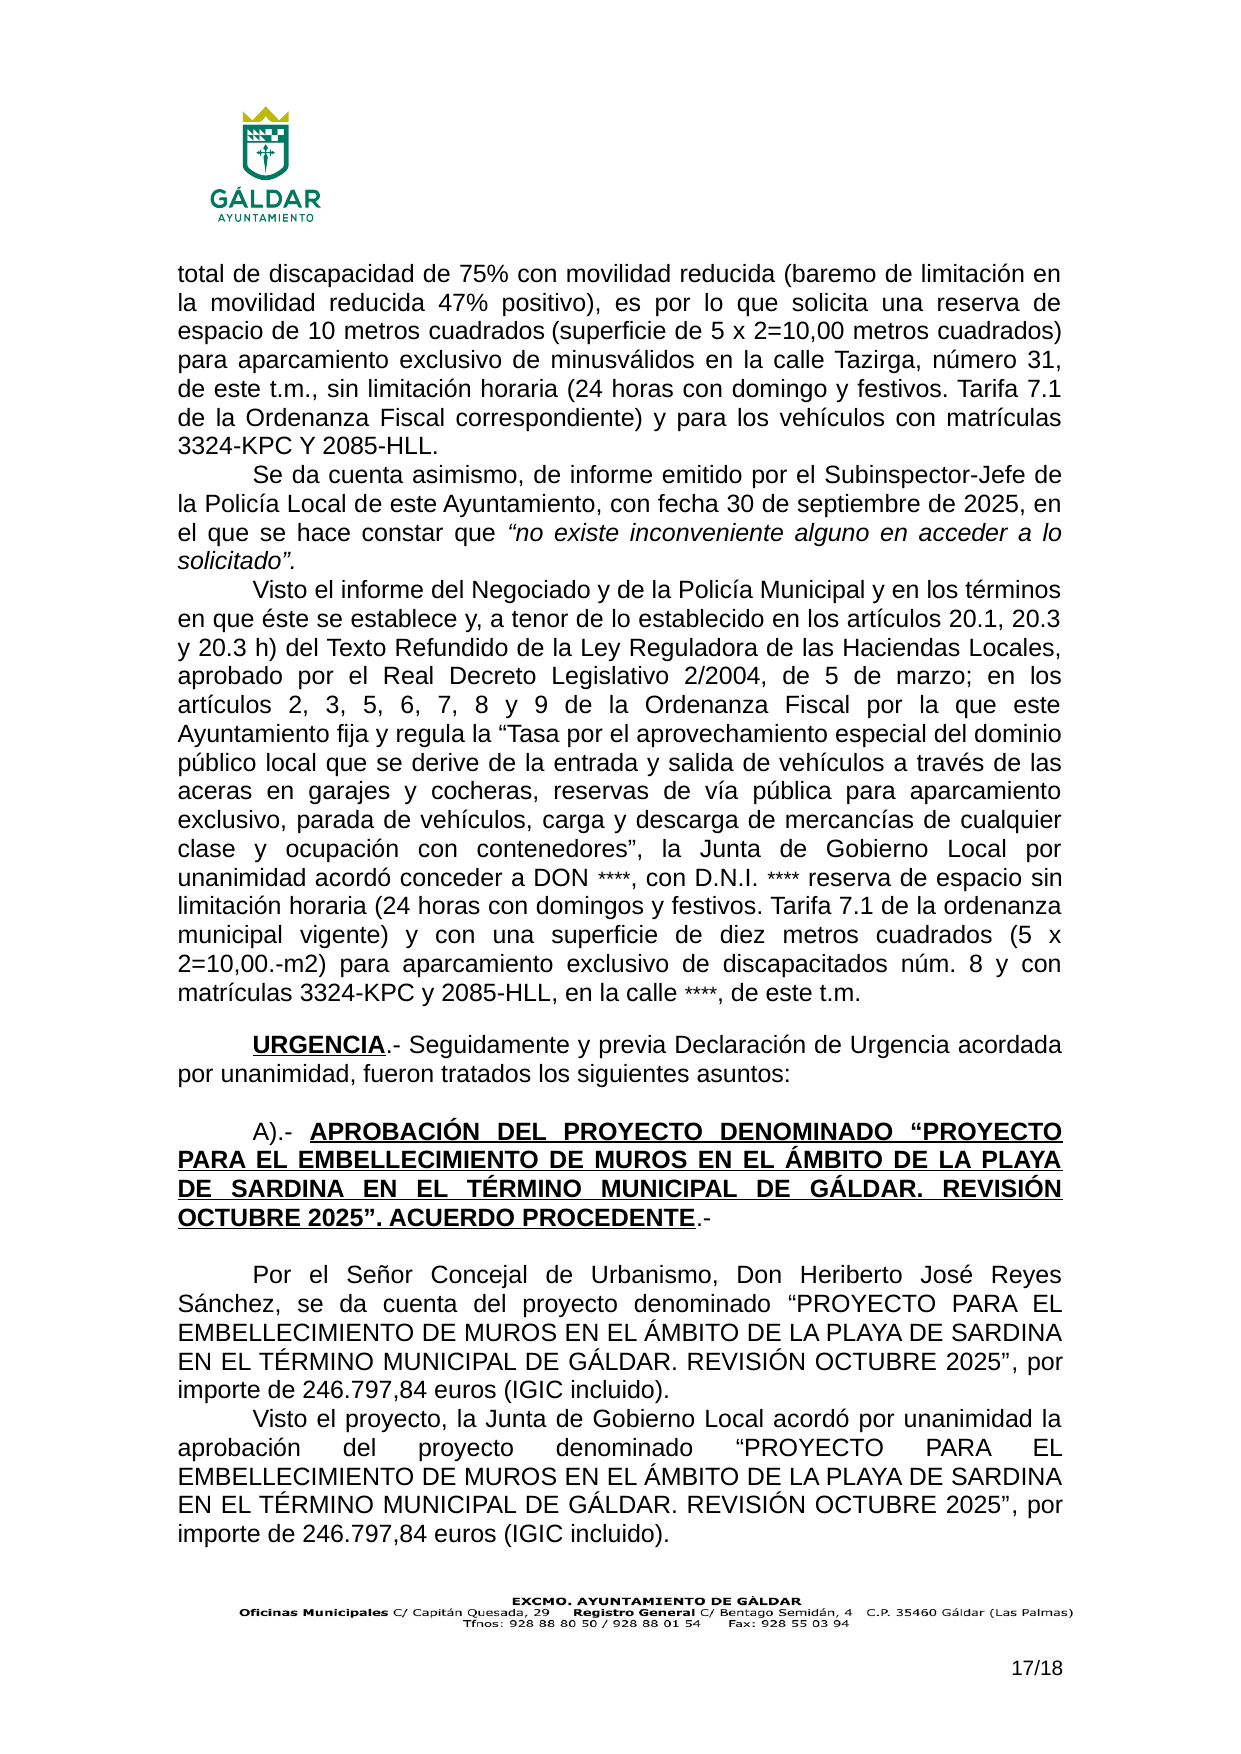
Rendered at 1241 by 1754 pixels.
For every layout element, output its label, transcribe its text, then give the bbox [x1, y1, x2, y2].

text total de discapacidad de 75% con movilidad reducida (baremo de limitación en la movilidad reducida 47% positivo), es por lo que solicita una reserva de espacio de 10 metros cuadrados (superficie de 5 x 2=10,00 metros cuadrados) para aparcamiento exclusivo de minusválidos en la calle Tazirga, número 31, de este t.m., sin limitación horaria (24 horas con domingo y festivos. Tarifa 7.1 de la Ordenanza Fiscal correspondiente) y para los vehículos con matrículas 3324-KPC Y 2085-HLL. [177, 259, 1063, 460]
text DE SARDINA EN EL TÉRMINO MUNICIPAL DE GÁLDAR. REVISIÓN [177, 1171, 1063, 1199]
text Visto el proyecto, la Junta de Gobierno Local acordó por unanimidad la aprobación del proyecto denominado “PROYECTO PARA EL EMBELLECIMIENTO DE MUROS EN EL ÁMBITO DE LA PLAYA DE SARDINA EN EL TÉRMINO MUNICIPAL DE GÁLDAR. REVISIÓN OCTUBRE 2025”, por importe de 246.797,84 euros (IGIC incluido). [177, 1404, 1063, 1548]
text URGENCIA.- Seguidamente y previa Declaración de Urgencia acordada por unanimidad, fueron tratados los siguientes asuntos: [177, 1030, 1063, 1088]
picture [250, 1596, 1073, 1628]
text Visto el informe del Negociado y de la Policía Municipal y en los términos en que éste se establece y, a tenor de lo establecido en los artículos 20.1, 20.3 y 20.3 h) del Texto Refundido de la Ley Reguladora de las Haciendas Locales, aprobado por el Real Decreto Legislativo 2/2004, de 5 de marzo; en los artículos 2, 3, 5, 6, 7, 8 y 9 de la Ordenanza Fiscal por la que este Ayuntamiento fija y regula la “Tasa por el aprovechamiento especial del dominio público local que se derive de la entrada y salida de vehículos a través de las aceras en garajes y cocheras, reservas de vía pública para aparcamiento exclusivo, parada de vehículos, carga y descarga de mercancías de cualquier clase y ocupación con contenedores”, la Junta de Gobierno Local por unanimidad acordó conceder a DON ****, con D.N.I. **** reserva de espacio sin limitación horaria (24 horas con domingos y festivos. Tarifa 7.1 de la ordenanza municipal vigente) y con una superficie de diez metros cuadrados (5 x 2=10,00.-m2) para aparcamiento exclusivo de discapacitados núm. 8 y con matrículas 3324-KPC y 2085-HLL, en la calle ****, de este t.m. [177, 575, 1063, 1006]
text OCTUBRE 2025”. ACUERDO PROCEDENTE.- [177, 1200, 1063, 1231]
text A).- APROBACIÓN DEL PROYECTO DENOMINADO “PROYECTO PARA EL EMBELLECIMIENTO DE MUROS EN EL ÁMBITO DE LA PLAYA [177, 1116, 1063, 1170]
text Se da cuenta asimismo, de informe emitido por el Subinspector-Jefe de la Policía Local de este Ayuntamiento, con fecha 30 de septiembre de 2025, en el que se hace constar que “no existe inconveniente alguno en acceder a lo solicitado”. [177, 460, 1063, 575]
picture [189, 77, 341, 259]
text Por el Señor Concejal de Urbanismo, Don Heriberto José Reyes Sánchez, se da cuenta del proyecto denominado “PROYECTO PARA EL EMBELLECIMIENTO DE MUROS EN EL ÁMBITO DE LA PLAYA DE SARDINA EN EL TÉRMINO MUNICIPAL DE GÁLDAR. REVISIÓN OCTUBRE 2025”, por importe de 246.797,84 euros (IGIC incluido). [177, 1260, 1063, 1404]
